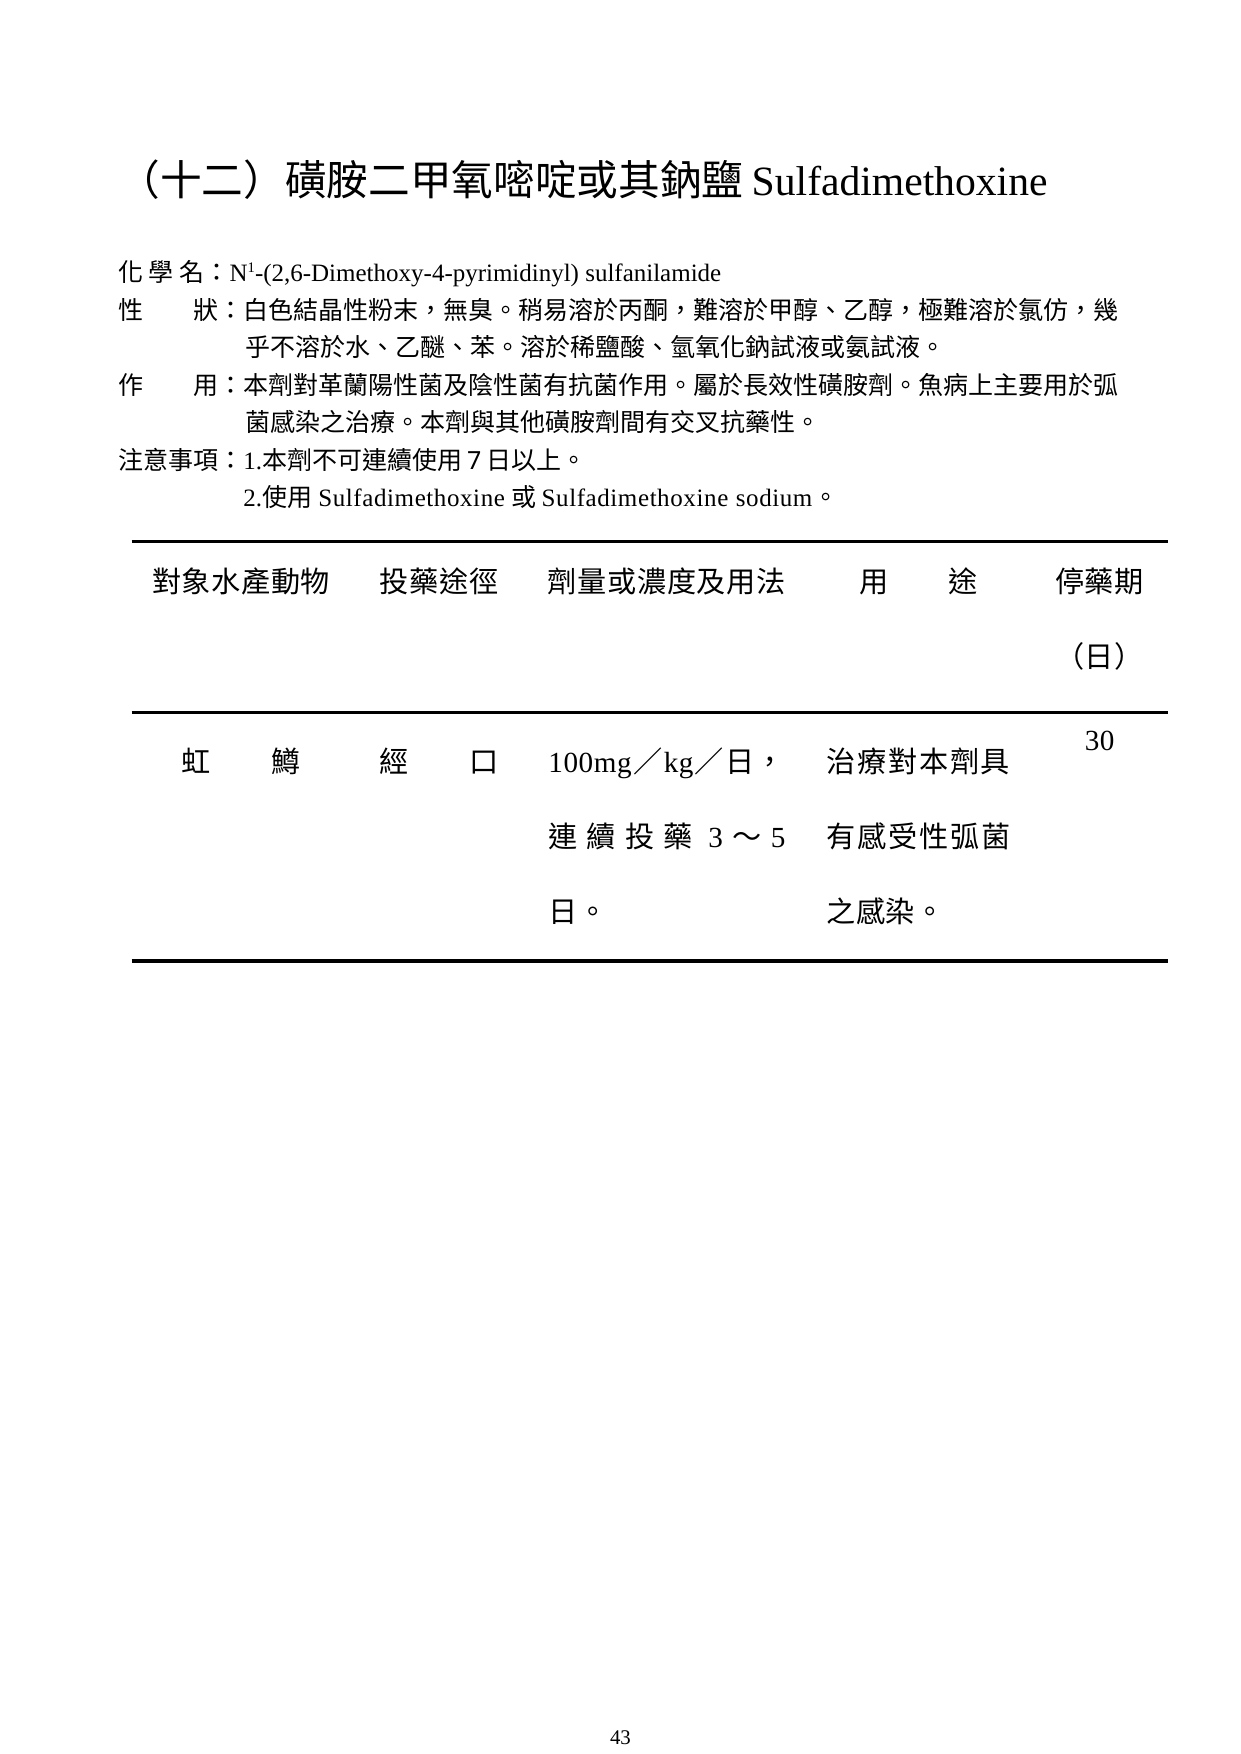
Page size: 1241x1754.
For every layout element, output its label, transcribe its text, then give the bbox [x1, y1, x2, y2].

text 作 用：本劑對革蘭陽性菌及陰性菌有抗菌作用。屬於長效性磺胺劑。魚病上主要用於弧菌感染之治療。本劑與其他磺胺劑間有交叉抗藥性。 [118, 364, 1122, 439]
table_header 用 途 [806, 543, 1031, 711]
table_header 對象水產動物 [132, 543, 350, 711]
table_header 停藥期（日） [1031, 543, 1168, 711]
table_cell 虹 鱒 [132, 714, 350, 959]
table_cell 100mg／kg／日，連續投藥3～5日。 [528, 714, 806, 959]
table_header 投藥途徑 [350, 543, 527, 711]
text 2.使用Sulfadimethoxine或Sulfadimethoxine sodium。 [118, 477, 1122, 514]
table_cell 經 口 [350, 714, 527, 959]
text 注意事項：1.本劑不可連續使用7日以上。 [118, 439, 1122, 477]
text （十二）磺胺二甲氧嘧啶或其鈉鹽Sulfadimethoxine [118, 139, 1122, 214]
text 化 學 名：N1-(2,6-Dimethoxy-4-pyrimidinyl) sulfanilamide [118, 252, 1122, 289]
table_cell 30 [1031, 714, 1168, 959]
table_header 劑量或濃度及用法 [528, 543, 806, 711]
table_cell 治療對本劑具有感受性弧菌之感染。 [806, 714, 1031, 959]
text 性 狀：白色結晶性粉末，無臭。稍易溶於丙酮，難溶於甲醇、乙醇，極難溶於氯仿，幾乎不溶於水、乙醚、苯。溶於稀鹽酸、氫氧化鈉試液或氨試液。 [118, 289, 1122, 364]
